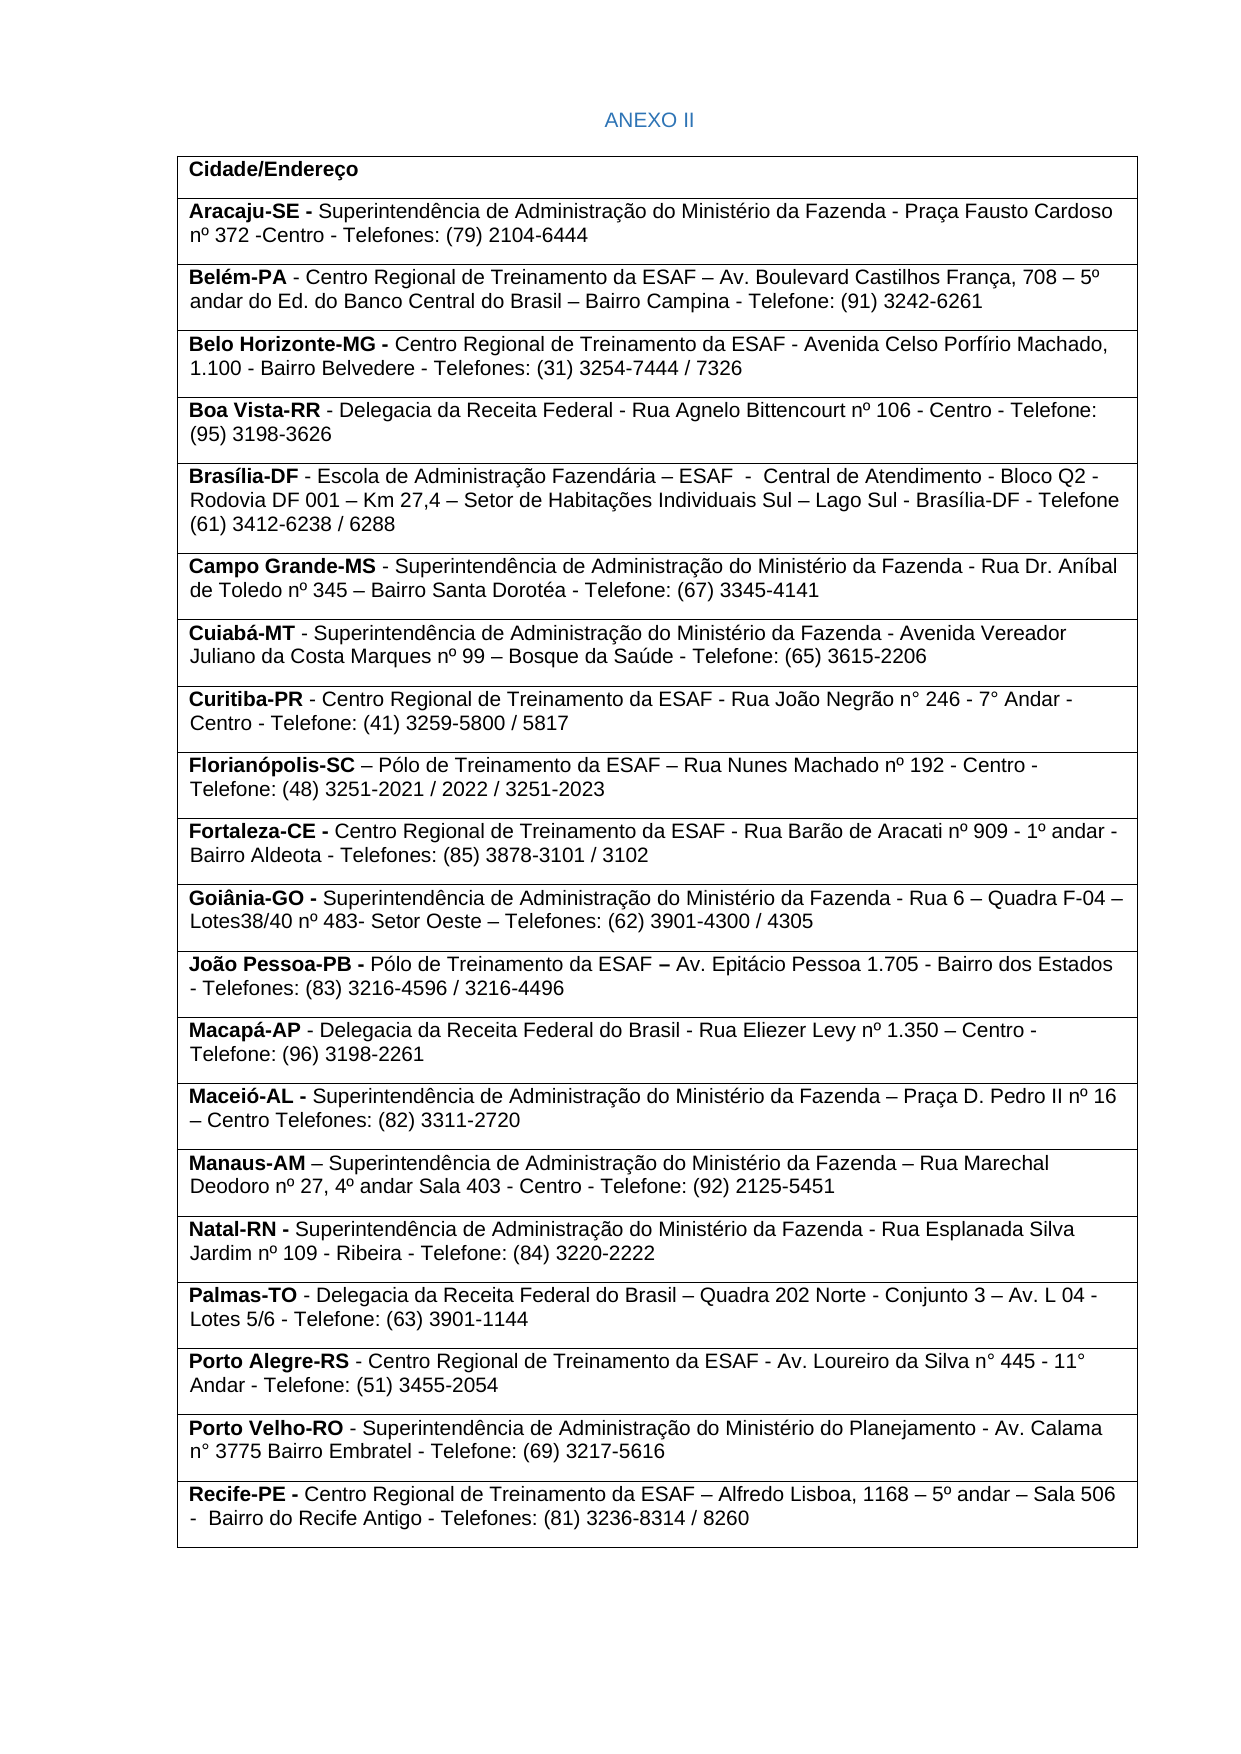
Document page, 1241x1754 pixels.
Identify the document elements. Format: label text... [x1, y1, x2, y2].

table_cell Brasília-DF - Escola de Administração Fazendária – ESAF - Central de Atendimento - Bloco Q2 - Rodovia DF 001 – Km 27,4 – Setor de Habitações Individuais Sul – Lago Sul - Brasília-DF - Telefone (61) 3412-6238 / 6288 [178, 464, 1137, 553]
table_cell Macapá-AP - Delegacia da Receita Federal do Brasil - Rua Eliezer Levy nº 1.350 – Centro - Telefone: (96) 3198-2261 [178, 1018, 1137, 1083]
table_cell Cidade/Endereço [178, 157, 1137, 198]
table_cell Goiânia-GO - Superintendência de Administração do Ministério da Fazenda - Rua 6 – Quadra F-04 – Lotes38/40 nº 483- Setor Oeste – Telefones: (62) 3901-4300 / 4305 [178, 885, 1137, 951]
table_cell Manaus-AM – Superintendência de Administração do Ministério da Fazenda – Rua Marechal Deodoro nº 27, 4º andar Sala 403 - Centro - Telefone: (92) 2125-5451 [178, 1150, 1137, 1216]
table_cell Cuiabá-MT - Superintendência de Administração do Ministério da Fazenda - Avenida Vereador Juliano da Costa Marques nº 99 – Bosque da Saúde - Telefone: (65) 3615-2206 [178, 620, 1137, 686]
table_cell Maceió-AL - Superintendência de Administração do Ministério da Fazenda – Praça D. Pedro II nº 16 – Centro Telefones: (82) 3311-2720 [178, 1084, 1137, 1149]
table_cell Boa Vista-RR - Delegacia da Receita Federal - Rua Agnelo Bittencourt nº 106 - Centro - Telefone: (95) 3198-3626 [178, 398, 1137, 463]
table_cell Belém-PA - Centro Regional de Treinamento da ESAF – Av. Boulevard Castilhos França, 708 – 5º andar do Ed. do Banco Central do Brasil – Bairro Campina - Telefone: (91) 3242-6261 [178, 265, 1137, 330]
subtitle ANEXO II [177, 108, 1122, 132]
table_cell Porto Alegre-RS - Centro Regional de Treinamento da ESAF - Av. Loureiro da Silva n° 445 - 11° Andar - Telefone: (51) 3455-2054 [178, 1349, 1137, 1414]
table_cell Florianópolis-SC – Pólo de Treinamento da ESAF – Rua Nunes Machado nº 192 - Centro - Telefone: (48) 3251-2021 / 2022 / 3251-2023 [178, 753, 1137, 818]
table_cell Aracaju-SE - Superintendência de Administração do Ministério da Fazenda - Praça Fausto Cardoso nº 372 -Centro - Telefones: (79) 2104-6444 [178, 199, 1137, 264]
table_cell Porto Velho-RO - Superintendência de Administração do Ministério do Planejamento - Av. Calama n° 3775 Bairro Embratel - Telefone: (69) 3217-5616 [178, 1415, 1137, 1481]
table_cell Recife-PE - Centro Regional de Treinamento da ESAF – Alfredo Lisboa, 1168 – 5º andar – Sala 506 - Bairro do Recife Antigo - Telefones: (81) 3236-8314 / 8260 [178, 1482, 1137, 1547]
table_cell Natal-RN - Superintendência de Administração do Ministério da Fazenda - Rua Esplanada Silva Jardim nº 109 - Ribeira - Telefone: (84) 3220-2222 [178, 1217, 1137, 1282]
table_cell Curitiba-PR - Centro Regional de Treinamento da ESAF - Rua João Negrão n° 246 - 7° Andar - Centro - Telefone: (41) 3259-5800 / 5817 [178, 687, 1137, 752]
table_cell João Pessoa-PB - Pólo de Treinamento da ESAF – Av. Epitácio Pessoa 1.705 - Bairro dos Estados - Telefones: (83) 3216-4596 / 3216-4496 [178, 952, 1137, 1017]
table_header [177, 132, 1137, 156]
table_cell Belo Horizonte-MG - Centro Regional de Treinamento da ESAF - Avenida Celso Porfírio Machado, 1.100 - Bairro Belvedere - Telefones: (31) 3254-7444 / 7326 [178, 331, 1137, 397]
table_cell Campo Grande-MS - Superintendência de Administração do Ministério da Fazenda - Rua Dr. Aníbal de Toledo nº 345 – Bairro Santa Dorotéa - Telefone: (67) 3345-4141 [178, 554, 1137, 619]
table_cell Palmas-TO - Delegacia da Receita Federal do Brasil – Quadra 202 Norte - Conjunto 3 – Av. L 04 - Lotes 5/6 - Telefone: (63) 3901-1144 [178, 1283, 1137, 1348]
table_cell Fortaleza-CE - Centro Regional de Treinamento da ESAF - Rua Barão de Aracati nº 909 - 1º andar - Bairro Aldeota - Telefones: (85) 3878-3101 / 3102 [178, 819, 1137, 884]
